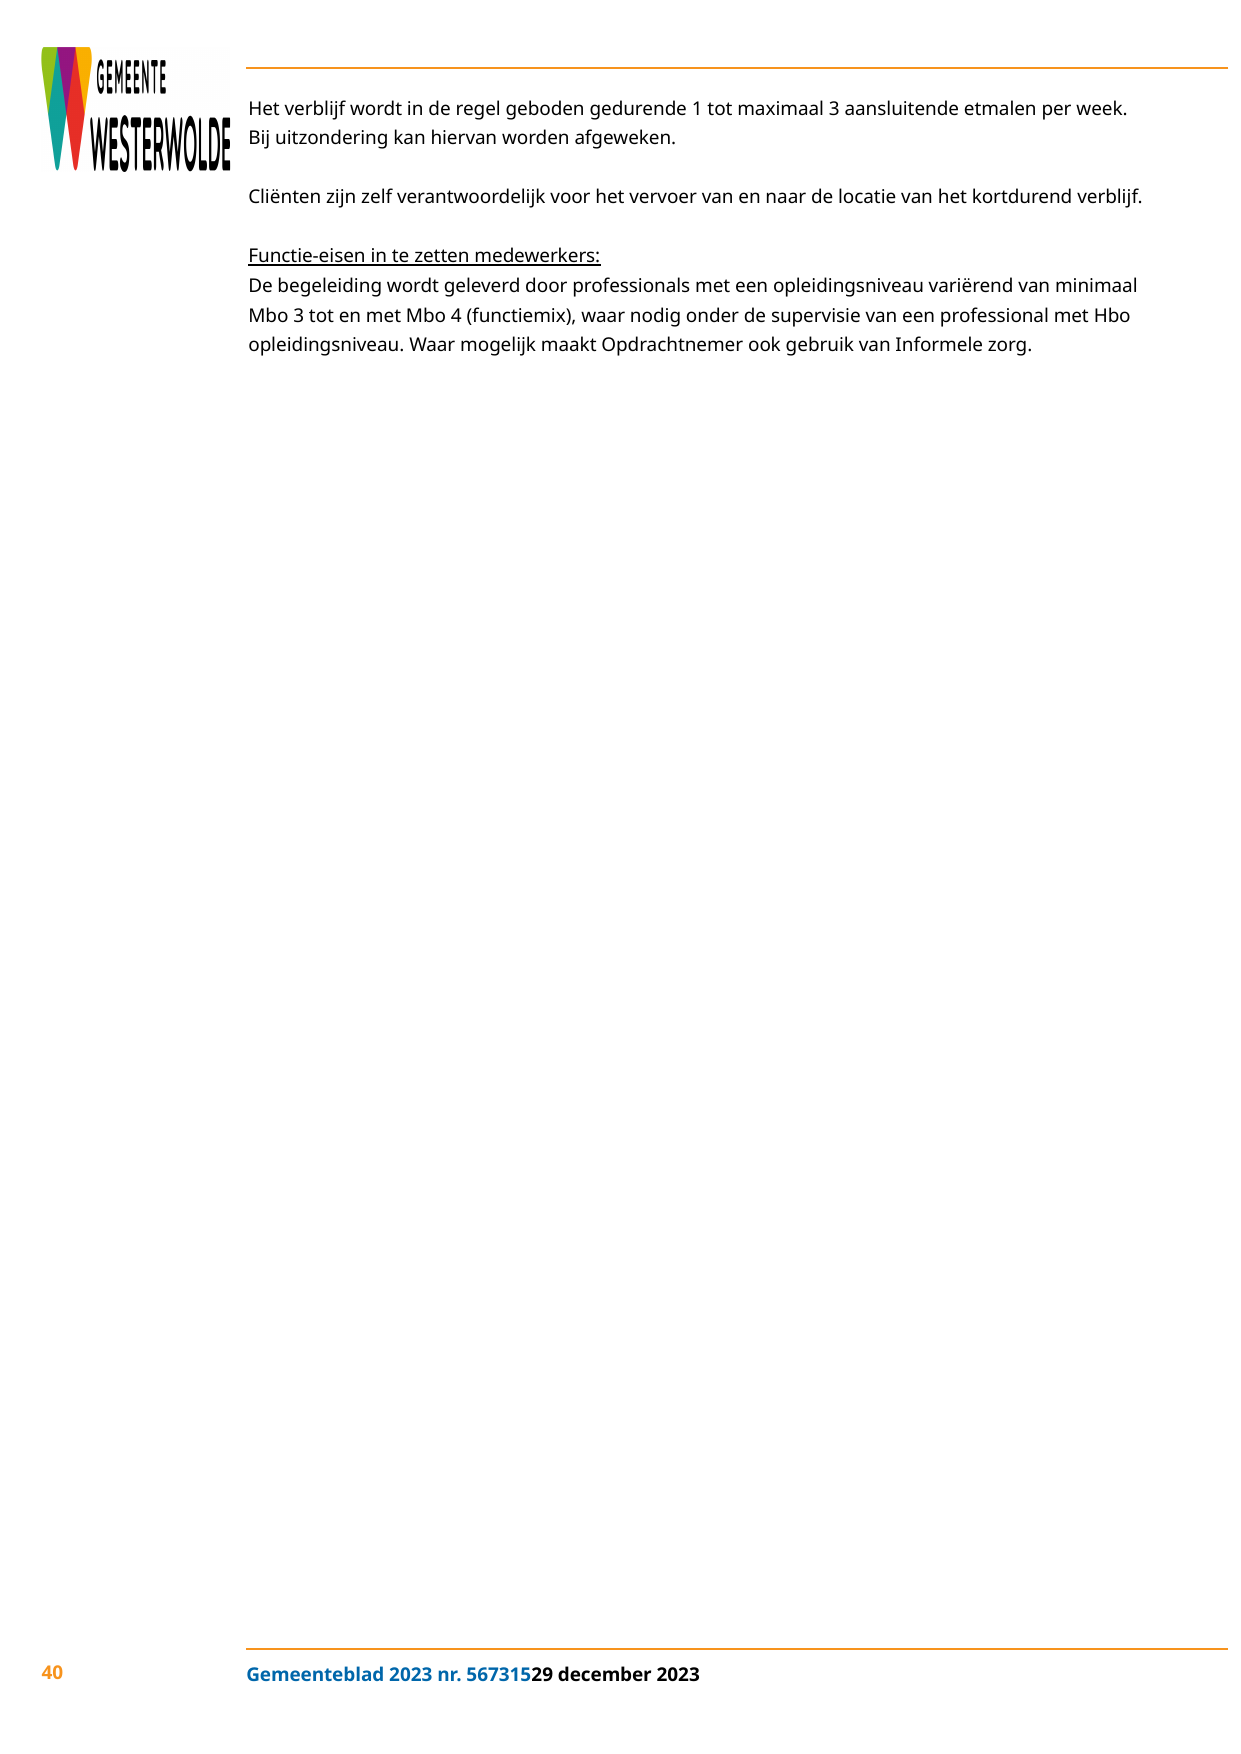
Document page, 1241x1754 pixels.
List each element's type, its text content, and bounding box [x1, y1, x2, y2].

text Bij uitzondering kan hiervan worden afgeweken. [248, 124, 1152, 150]
text Het verblijf wordt in de regel geboden gedurende 1 tot maximaal 3 aansluitende etmalen per week. [248, 95, 1152, 121]
text Cliënten zijn zelf verantwoordelijk voor het vervoer van en naar de locatie van het kortdurend verblijf. [248, 183, 1152, 209]
text De begeleiding wordt geleverd door professionals met een opleidingsniveau variërend van minimaal Mbo 3 tot en met Mbo 4 (functiemix), waar nodig onder de supervisie van een professional met Hbo opleidingsniveau. Waar mogelijk maakt Opdrachtnemer ook gebruik van Informele zorg. [248, 272, 1152, 357]
text Functie-eisen in te zetten medewerkers: [248, 243, 1152, 268]
picture [41, 47, 231, 172]
